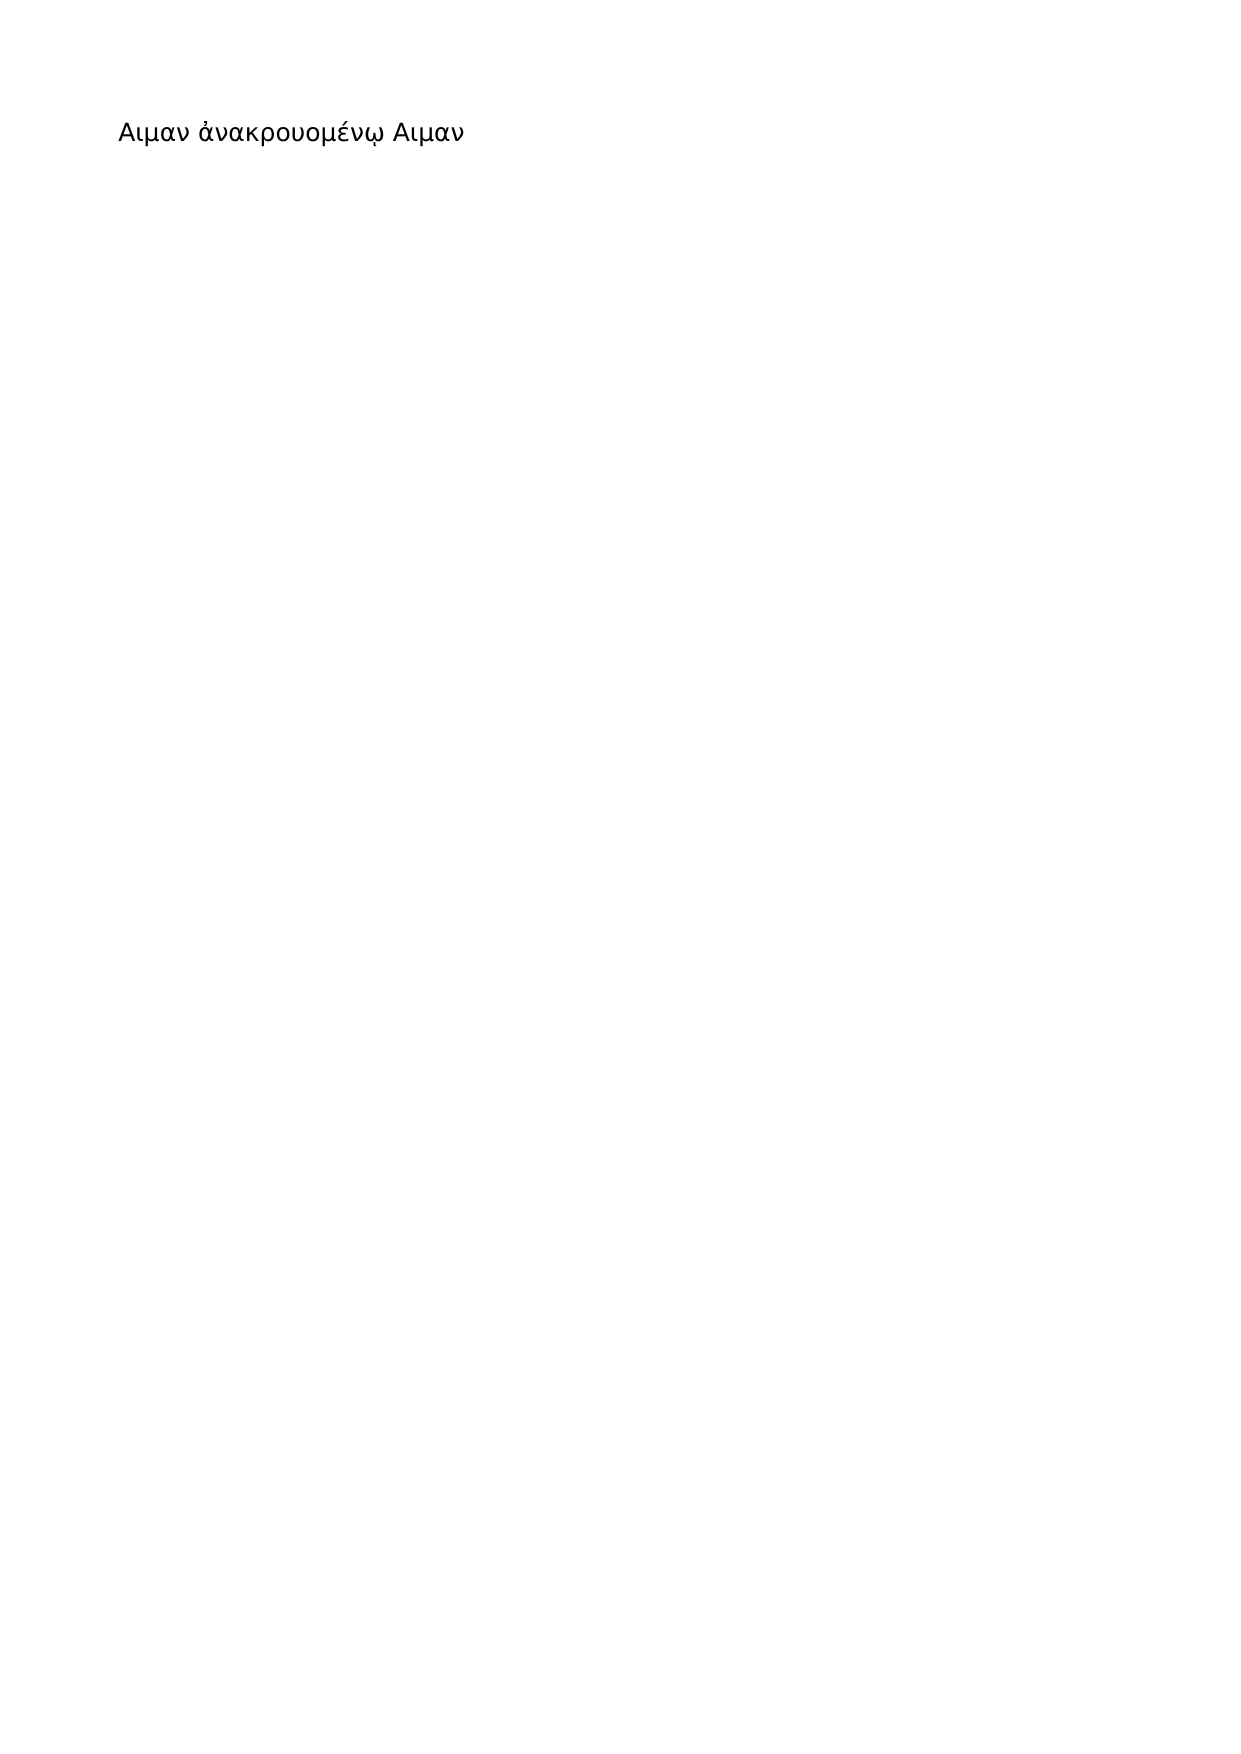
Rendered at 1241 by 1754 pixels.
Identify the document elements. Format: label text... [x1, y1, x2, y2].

text Αιμαν ἀνακρουομένῳ Αιμαν [118, 118, 1122, 147]
